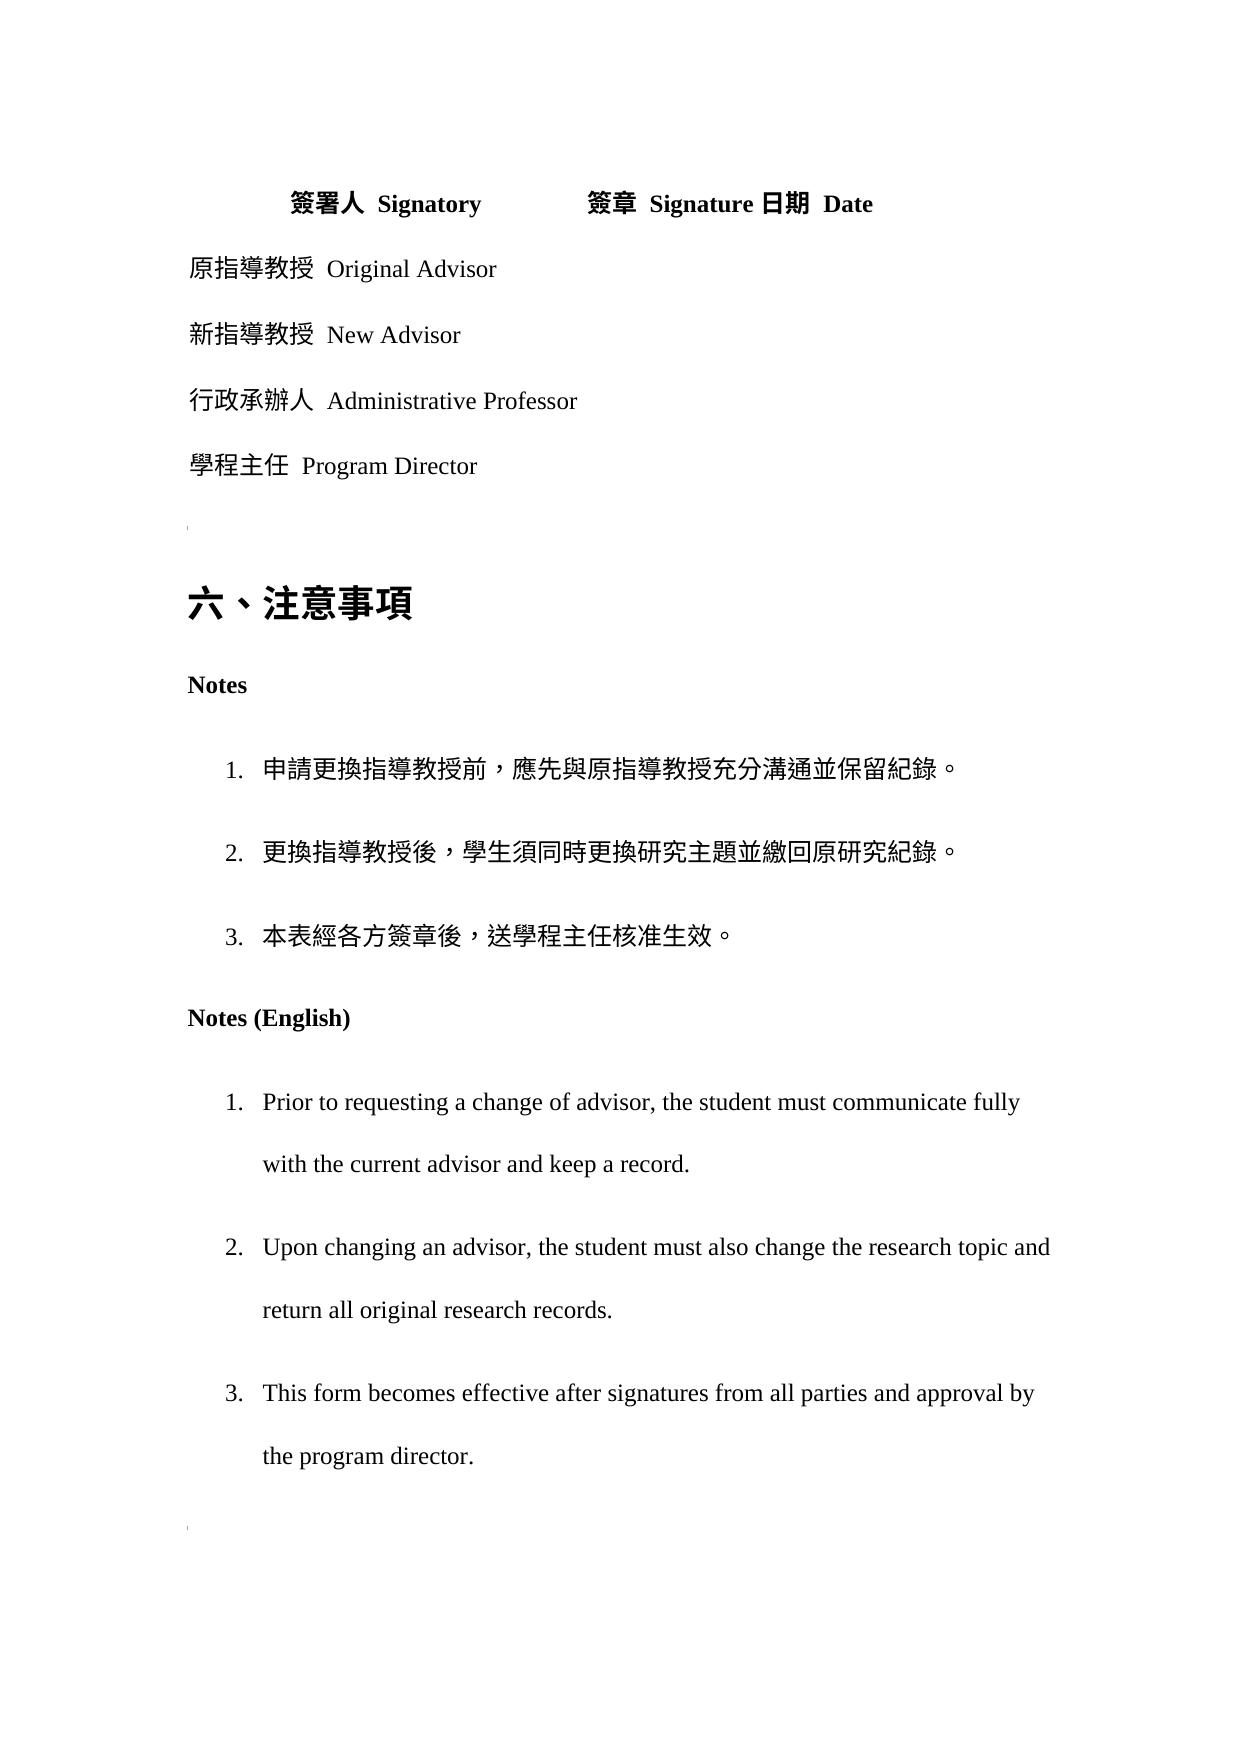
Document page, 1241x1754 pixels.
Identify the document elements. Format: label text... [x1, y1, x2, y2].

table_cell [584, 224, 757, 289]
list 申請更換指導教授前，應先與原指導教授充分溝通並保留紀錄。 [225, 726, 1053, 788]
table_cell 原指導教授 Original Advisor [188, 224, 583, 289]
list 本表經各方簽章後，送學程主任核准生效。 [225, 893, 1053, 955]
list Prior to requesting a change of advisor, the student must communicate fully with the current advisor and keep a record. [225, 1059, 1053, 1184]
table_header 簽署人 Signatory [188, 158, 583, 224]
table_header 日期 Date [757, 158, 877, 224]
table_cell [584, 290, 757, 355]
table_cell [757, 290, 877, 355]
subtitle 六、注意事項 [187, 559, 1053, 622]
table_cell 學程主任 Program Director [188, 421, 583, 486]
table_cell [584, 421, 757, 486]
table_cell 新指導教授 New Advisor [188, 290, 583, 355]
list Upon changing an advisor, the student must also change the research topic and return all original research records. [225, 1205, 1053, 1330]
table_header 簽章 Signature [584, 158, 757, 224]
list 更換指導教授後，學生須同時更換研究主題並繳回原研究紀錄。 [225, 809, 1053, 872]
text Notes [187, 643, 1053, 705]
list This form becomes effective after signatures from all parties and approval by the program director. [225, 1351, 1053, 1476]
text Notes (English) [187, 976, 1053, 1038]
table_cell [757, 421, 877, 486]
table_cell 行政承辦人 Administrative Professor [188, 355, 583, 421]
table_cell [757, 224, 877, 289]
table_cell [584, 355, 757, 421]
table_cell [757, 355, 877, 421]
